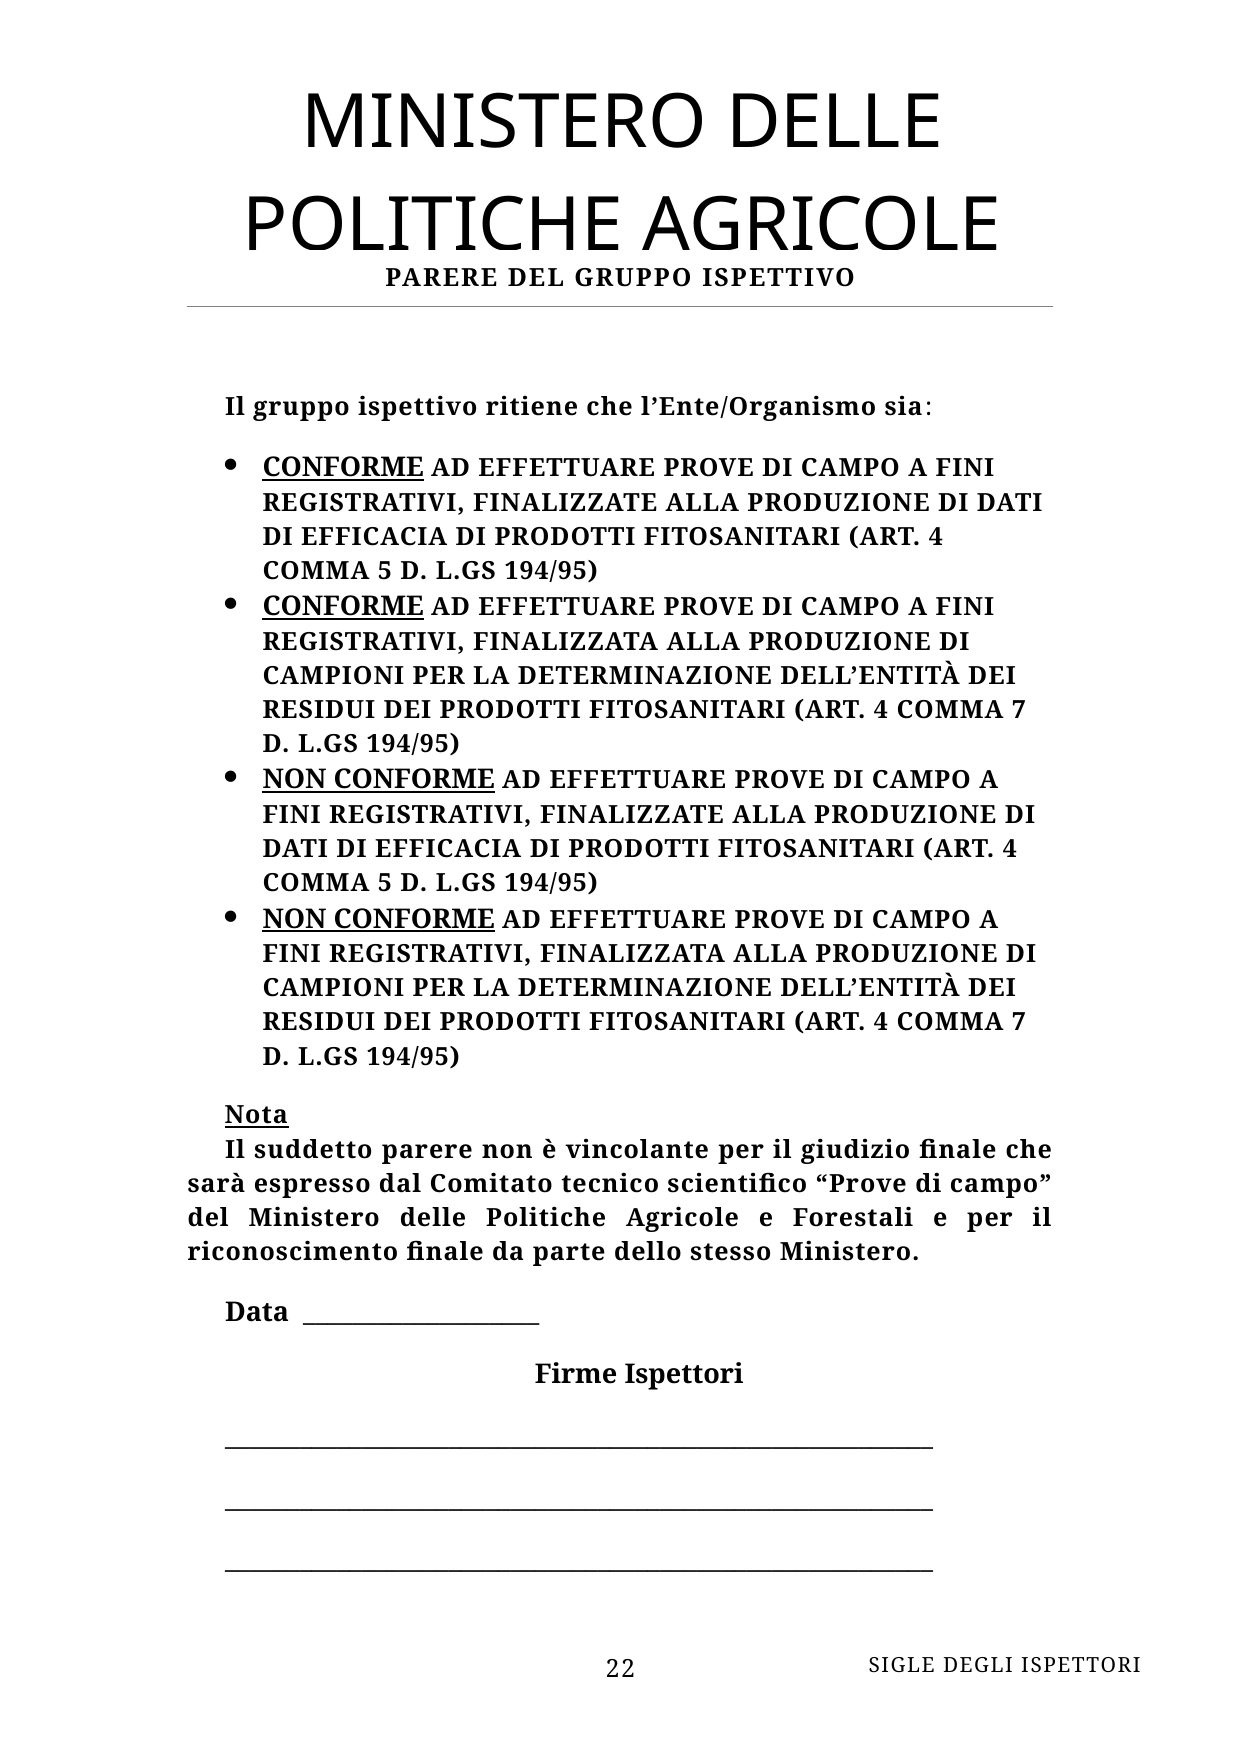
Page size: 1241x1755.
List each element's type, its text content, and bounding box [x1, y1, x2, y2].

text Nota [187, 1097, 1053, 1131]
text Il suddetto parere non è vincolante per il giudizio finale che sarà espresso dal Comitato tecnico scientifico “Prove di campo” del Ministero delle Politiche Agricole e Forestali e per il riconoscimento finale da parte dello stesso Ministero. [187, 1131, 1053, 1267]
text Data ___________________ [187, 1292, 1053, 1329]
list NON conformE ad effettuare prove di campo a fini registrativi, finalizzata alla produzione di campioni per la determinazione dell’entità dei residui dei prodotti fitosanitari (art. 4 comma 7 d. l.gs 194/95) [225, 899, 1053, 1072]
text _________________________________________________________ [187, 1540, 1053, 1577]
subtitle Parere del gruppo ispettivo [187, 249, 1053, 306]
text Firme Ispettori [187, 1354, 1053, 1391]
text Il gruppo ispettivo ritiene che l’Ente/Organismo sia: [187, 389, 1053, 423]
list NON conformE ad effettuare prove di campo a fini registrativi, finalizzate alla produzione di dati di efficacia di prodotti fitosanitari (art. 4 comma 5 d. l.gs 194/95) [225, 760, 1053, 899]
list conformE ad effettuare prove di campo a fini registrativi, finalizzata alla produzione di campioni per la determinazione dell’entità dei residui dei prodotti fitosanitari (art. 4 comma 7 d. l.gs 194/95) [225, 587, 1053, 760]
list conformE ad effettuare prove di campo a fini registrativi, finalizzate alla produzione di dati di efficacia di prodotti fitosanitari (art. 4 comma 5 d. l.gs 194/95) [225, 448, 1053, 587]
text _________________________________________________________ [187, 1416, 1053, 1453]
text _________________________________________________________ [187, 1478, 1053, 1515]
